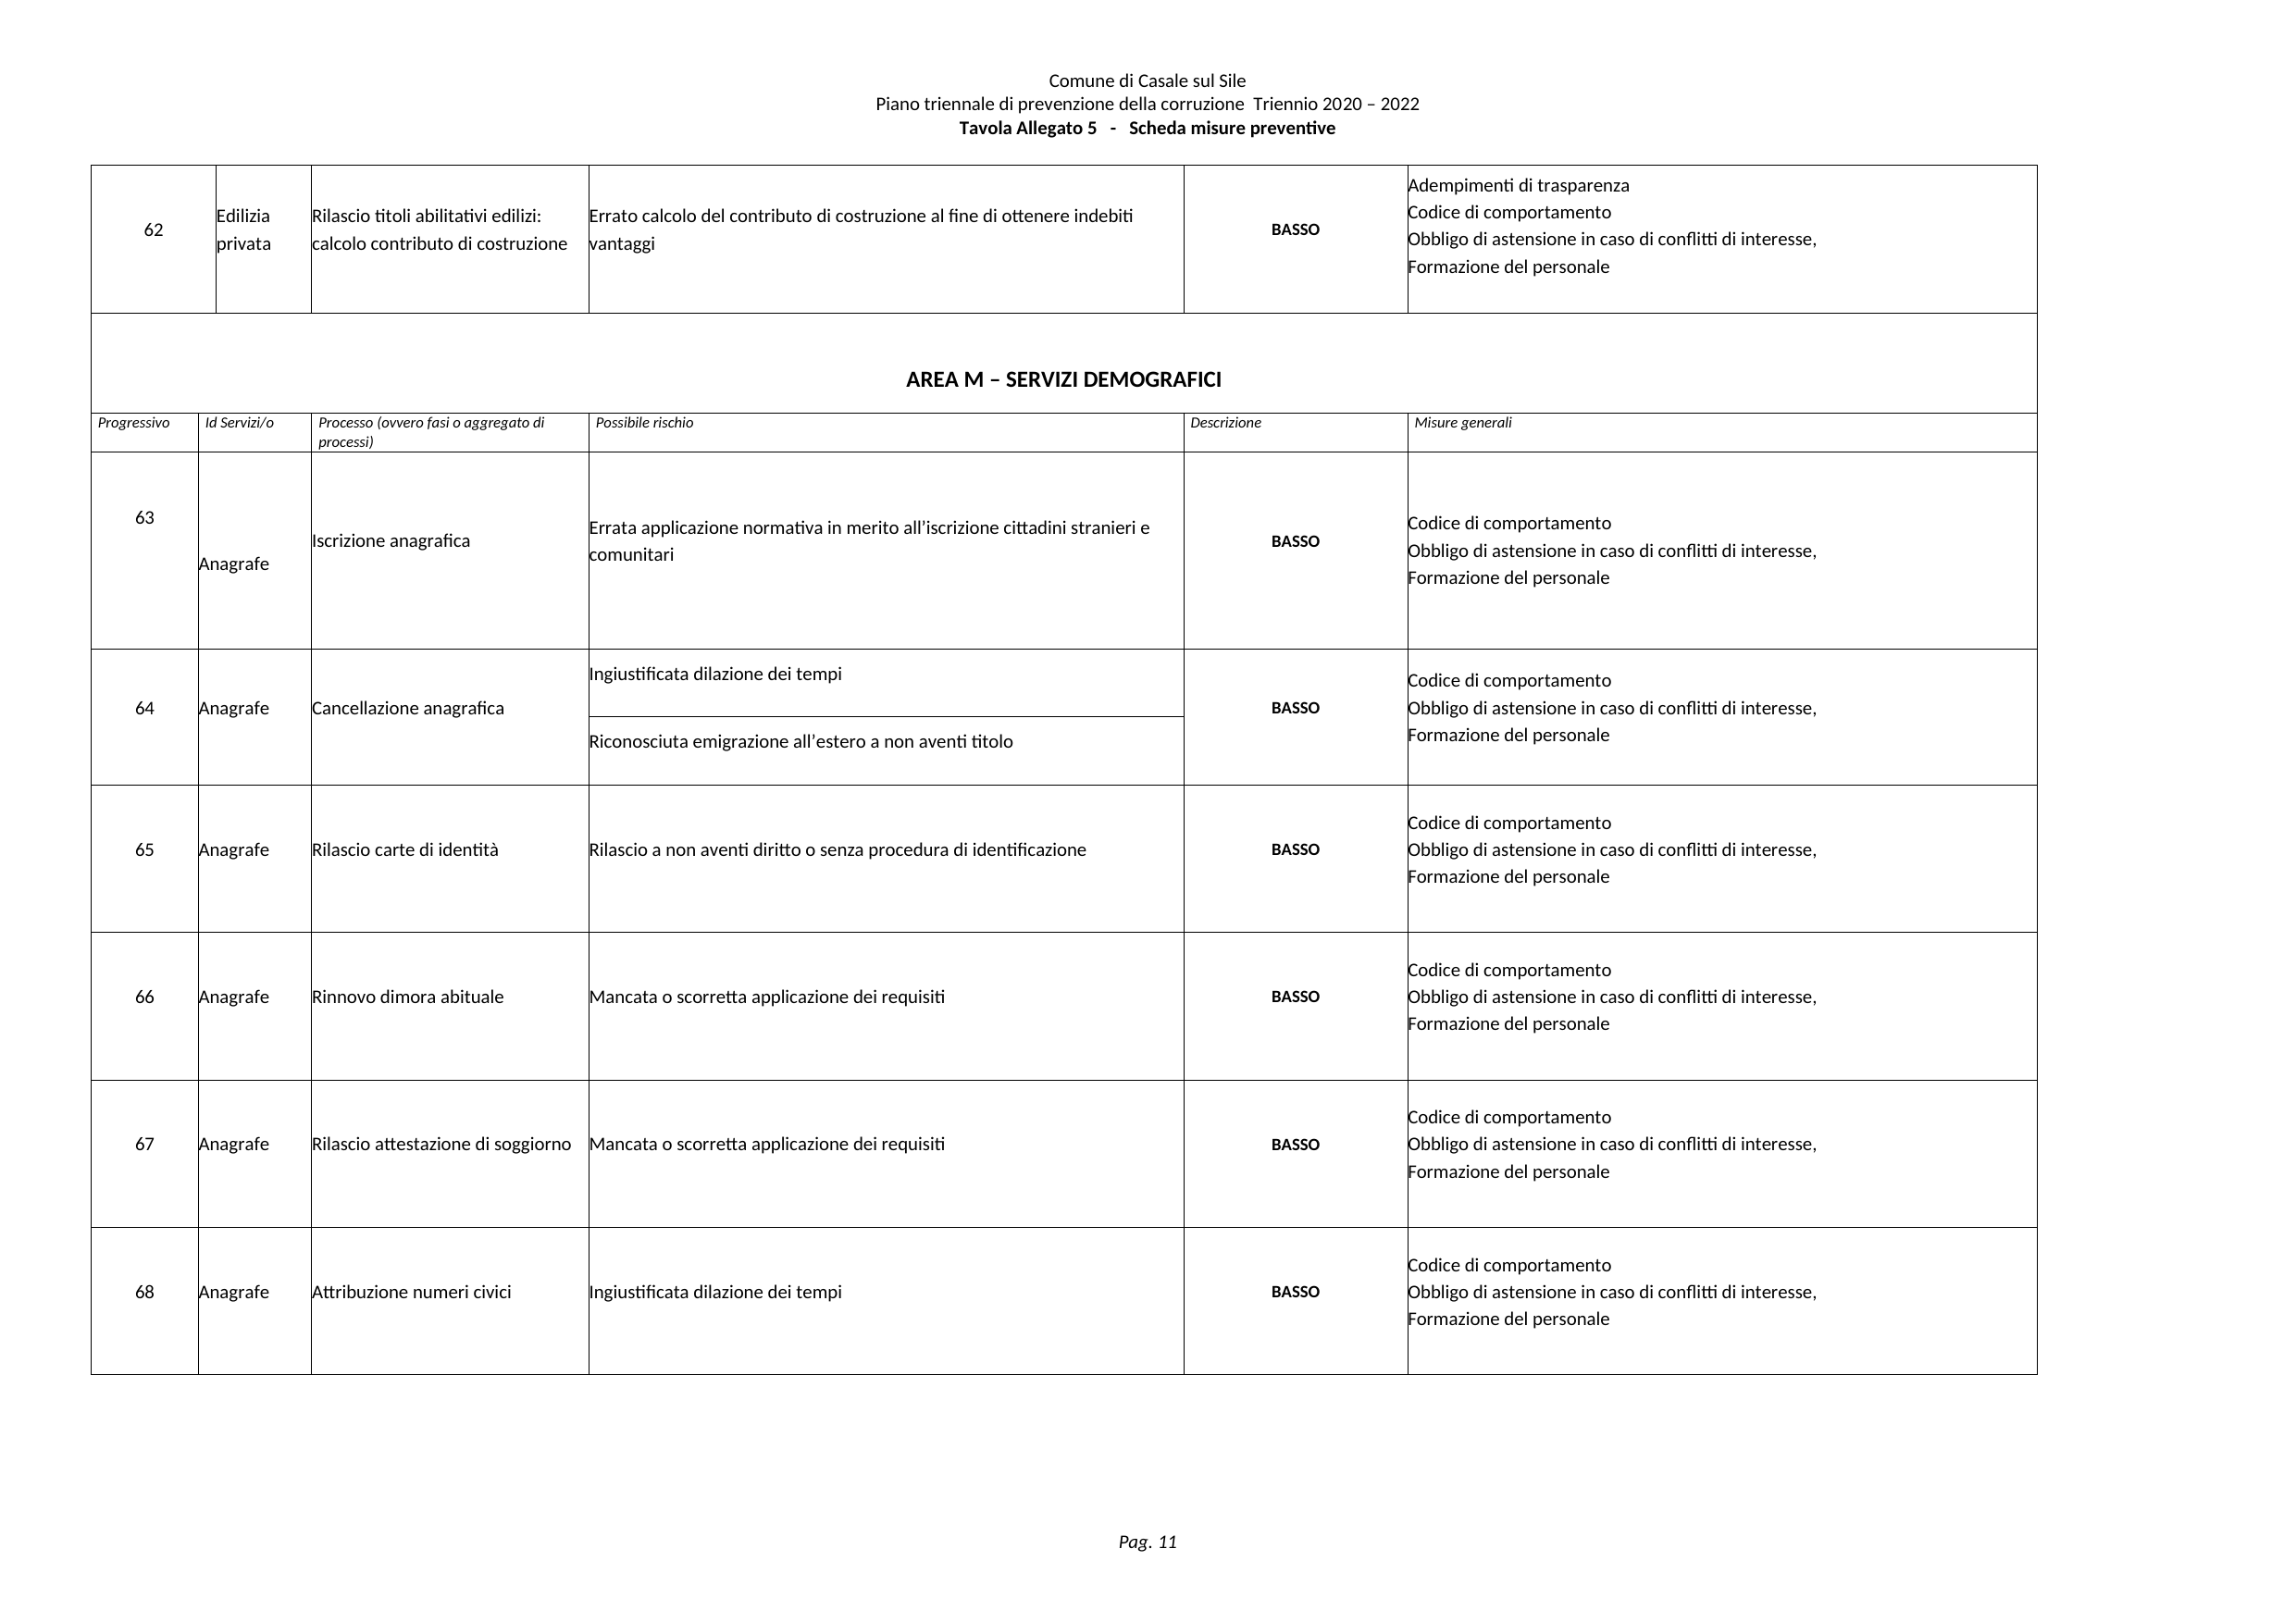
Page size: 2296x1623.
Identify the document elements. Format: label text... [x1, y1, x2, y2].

table_cell Processo (ovvero fasi o aggregato di processi) [312, 414, 589, 451]
table_cell BASSO [1185, 1081, 1408, 1227]
table_cell Rilascio attestazione di soggiorno [312, 1081, 589, 1227]
table_cell Iscrizione anagrafica [312, 452, 589, 649]
table_cell Ingiustificata dilazione dei tempi [590, 650, 1184, 716]
table_cell 67 [92, 1081, 198, 1227]
table_cell Attribuzione numeri civici [312, 1228, 589, 1374]
table_cell Adempimenti di trasparenza Codice di comportamento Obbligo di astensione in caso di conflitti di interesse, Formazione del personale [1409, 166, 2037, 312]
table_cell Rilascio a non aventi diritto o senza procedura di identificazione [590, 786, 1184, 932]
table_cell Errato calcolo del contributo di costruzione al fine di ottenere indebiti vantaggi [590, 166, 1184, 312]
table_cell Codice di comportamento Obbligo di astensione in caso di conflitti di interesse, Formazione del personale [1409, 786, 2037, 932]
table_cell Codice di comportamento Obbligo di astensione in caso di conflitti di interesse, Formazione del personale [1409, 650, 2037, 785]
table_cell BASSO [1185, 166, 1408, 312]
table_cell Anagrafe [199, 452, 311, 649]
table_cell 68 [92, 1228, 198, 1374]
table_cell Codice di comportamento Obbligo di astensione in caso di conflitti di interesse, Formazione del personale [1409, 933, 2037, 1080]
table_cell 66 [92, 933, 198, 1080]
table_cell Descrizione [1185, 414, 1408, 451]
table_cell Rilascio carte di identità [312, 786, 589, 932]
table_cell Anagrafe [199, 933, 311, 1080]
table_cell 65 [92, 786, 198, 932]
table_cell BASSO [1185, 1228, 1408, 1374]
table_cell Anagrafe [199, 1081, 311, 1227]
table_cell BASSO [1185, 650, 1408, 785]
table_cell Errata applicazione normativa in merito all’iscrizione cittadini stranieri e comunitari [590, 452, 1184, 649]
table_cell Progressivo [92, 414, 198, 451]
table_cell Ingiustificata dilazione dei tempi [590, 1228, 1184, 1374]
table_cell Mancata o scorretta applicazione dei requisiti [590, 933, 1184, 1080]
table_cell Cancellazione anagrafica [312, 650, 589, 785]
table_cell Anagrafe [199, 1228, 311, 1374]
table_cell BASSO [1185, 933, 1408, 1080]
table_cell Anagrafe [199, 786, 311, 932]
table_cell Edilizia privata [217, 166, 311, 312]
table_cell AREA M – SERVIZI DEMOGRAFICI [92, 314, 2037, 413]
table_cell Possibile rischio [590, 414, 1184, 451]
table_cell Rilascio titoli abilitativi edilizi: calcolo contributo di costruzione [312, 166, 589, 312]
table_cell Codice di comportamento Obbligo di astensione in caso di conflitti di interesse, Formazione del personale [1409, 1228, 2037, 1374]
table_cell Codice di comportamento Obbligo di astensione in caso di conflitti di interesse, Formazione del personale [1409, 452, 2037, 649]
table_cell BASSO [1185, 786, 1408, 932]
table_cell Misure generali [1409, 414, 2037, 451]
table_cell Mancata o scorretta applicazione dei requisiti [590, 1081, 1184, 1227]
table_cell Id Servizi/o [199, 414, 311, 451]
table_cell Anagrafe [199, 650, 311, 785]
table_cell 63 [92, 452, 198, 649]
table_cell BASSO [1185, 452, 1408, 649]
table_cell Riconosciuta emigrazione all’estero a non aventi titolo [590, 717, 1184, 785]
table_cell 62 [92, 166, 216, 312]
table_cell Codice di comportamento Obbligo di astensione in caso di conflitti di interesse, Formazione del personale [1409, 1081, 2037, 1227]
table_cell 64 [92, 650, 198, 785]
table_cell Rinnovo dimora abituale [312, 933, 589, 1080]
